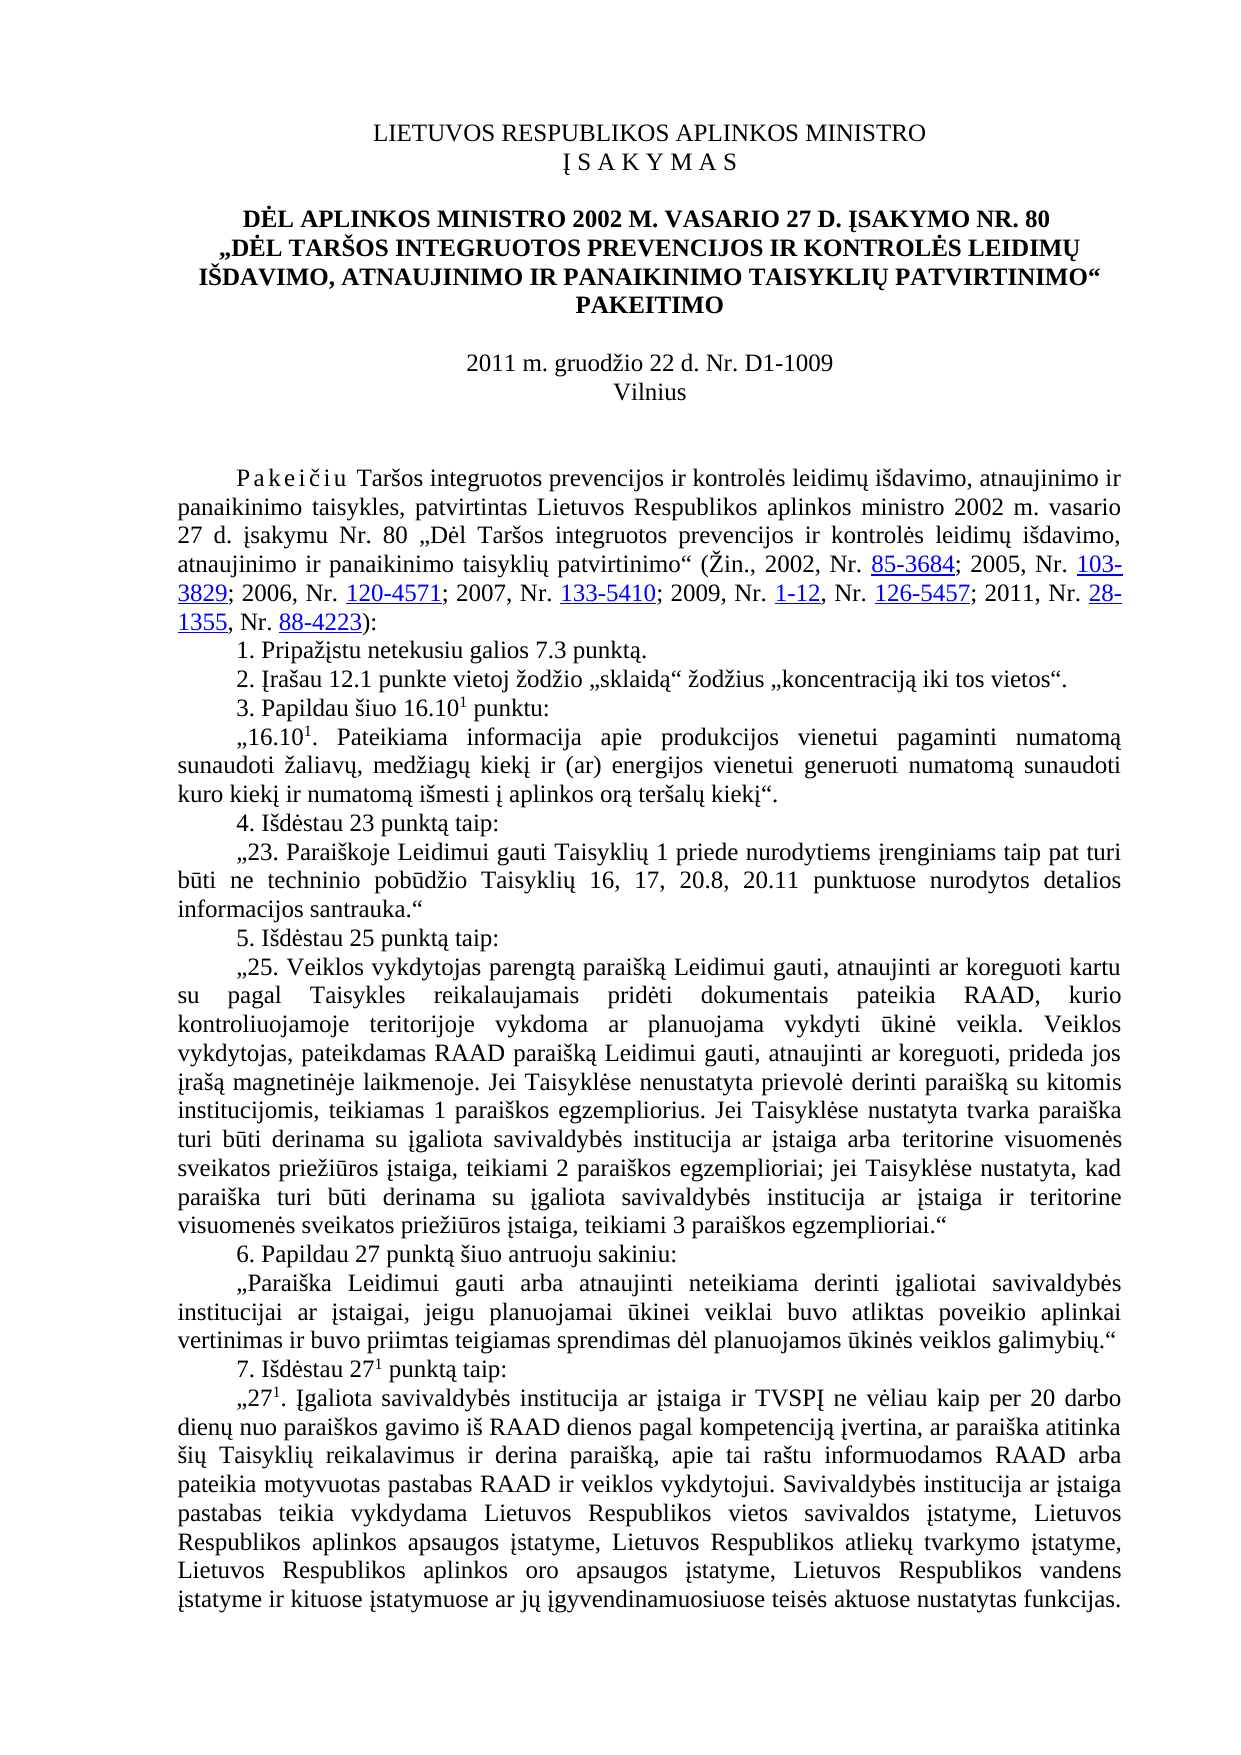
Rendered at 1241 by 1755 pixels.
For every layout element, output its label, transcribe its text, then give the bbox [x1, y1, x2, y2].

text LIETUVOS RESPUBLIKOS APLINKOS MINISTRO Į S A K Y M A S [177, 118, 1122, 176]
text „23. Paraiškoje Leidimui gauti Taisyklių 1 priede nurodytiems įrenginiams taip pat turi būti ne techninio pobūdžio Taisyklių 16, 17, 20.8, 20.11 punktuose nurodytos detalios informacijos santrauka.“ [177, 837, 1122, 923]
text „271. Įgaliota savivaldybės institucija ar įstaiga ir TVSPĮ ne vėliau kaip per 20 darbo dienų nuo paraiškos gavimo iš RAAD dienos pagal kompetenciją įvertina, ar paraiška atitinka šių Taisyklių reikalavimus ir derina paraišką, apie tai raštu informuodamos RAAD arba pateikia motyvuotas pastabas RAAD ir veiklos vykdytojui. Savivaldybės institucija ar įstaiga pastabas teikia vykdydama Lietuvos Respublikos vietos savivaldos įstatyme, Lietuvos Respublikos aplinkos apsaugos įstatyme, Lietuvos Respublikos atliekų tvarkymo įstatyme, Lietuvos Respublikos aplinkos oro apsaugos įstatyme, Lietuvos Respublikos vandens įstatyme ir kituose įstatymuose ar jų įgyvendinamuosiuose teisės aktuose nustatytas funkcijas. [177, 1383, 1122, 1613]
text Pakeičiu Taršos integruotos prevencijos ir kontrolės leidimų išdavimo, atnaujinimo ir panaikinimo taisykles, patvirtintas Lietuvos Respublikos aplinkos ministro 2002 m. vasario 27 d. įsakymu Nr. 80 „Dėl Taršos integruotos prevencijos ir kontrolės leidimų išdavimo, atnaujinimo ir panaikinimo taisyklių patvirtinimo“ (Žin., 2002, Nr. 85-3684; 2005, Nr. 103-3829; 2006, Nr. 120-4571; 2007, Nr. 133-5410; 2009, Nr. 1-12, Nr. 126-5457; 2011, Nr. 28-1355, Nr. 88-4223): [177, 463, 1122, 636]
text „Paraiška Leidimui gauti arba atnaujinti neteikiama derinti įgaliotai savivaldybės institucijai ar įstaigai, jeigu planuojamai ūkinei veiklai buvo atliktas poveikio aplinkai vertinimas ir buvo priimtas teigiamas sprendimas dėl planuojamos ūkinės veiklos galimybių.“ [177, 1268, 1122, 1354]
text 1. Pripažįstu netekusiu galios 7.3 punktą. [177, 636, 1122, 664]
text 2011 m. gruodžio 22 d. Nr. D1-1009 [177, 348, 1122, 377]
text 4. Išdėstau 23 punktą taip: [177, 808, 1122, 837]
text 2. Įrašau 12.1 punkte vietoj žodžio „sklaidą“ žodžius „koncentraciją iki tos vietos“. [177, 664, 1122, 693]
text DĖL APLINKOS MINISTRO 2002 m. vasario 27 d. įsakymo Nr. 80 „DĖL TARŠOS INTEGRUOTOS PREVENCIJOS IR KONTROLĖS LEIDIMŲ IŠDAVIMO, ATNAUJINIMO IR PANAIKINIMO TAISYKLIŲ PATVIRTINIMO“ PAKEITIMO [177, 204, 1122, 319]
text „25. Veiklos vykdytojas parengtą paraišką Leidimui gauti, atnaujinti ar koreguoti kartu su pagal Taisykles reikalaujamais pridėti dokumentais pateikia RAAD, kurio kontroliuojamoje teritorijoje vykdoma ar planuojama vykdyti ūkinė veikla. Veiklos vykdytojas, pateikdamas RAAD paraišką Leidimui gauti, atnaujinti ar koreguoti, prideda jos įrašą magnetinėje laikmenoje. Jei Taisyklėse nenustatyta prievolė derinti paraišką su kitomis institucijomis, teikiamas 1 paraiškos egzempliorius. Jei Taisyklėse nustatyta tvarka paraiška turi būti derinama su įgaliota savivaldybės institucija ar įstaiga arba teritorine visuomenės sveikatos priežiūros įstaiga, teikiami 2 paraiškos egzemplioriai; jei Taisyklėse nustatyta, kad paraiška turi būti derinama su įgaliota savivaldybės institucija ar įstaiga ir teritorine visuomenės sveikatos priežiūros įstaiga, teikiami 3 paraiškos egzemplioriai.“ [177, 952, 1122, 1239]
text „16.101. Pateikiama informacija apie produkcijos vienetui pagaminti numatomą sunaudoti žaliavų, medžiagų kiekį ir (ar) energijos vienetui generuoti numatomą sunaudoti kuro kiekį ir numatomą išmesti į aplinkos orą teršalų kiekį“. [177, 722, 1122, 808]
text 5. Išdėstau 25 punktą taip: [177, 923, 1122, 952]
text Vilnius [177, 377, 1122, 406]
text 3. Papildau šiuo 16.101 punktu: [177, 693, 1122, 722]
text 7. Išdėstau 271 punktą taip: [177, 1354, 1122, 1383]
text 6. Papildau 27 punktą šiuo antruoju sakiniu: [177, 1239, 1122, 1268]
